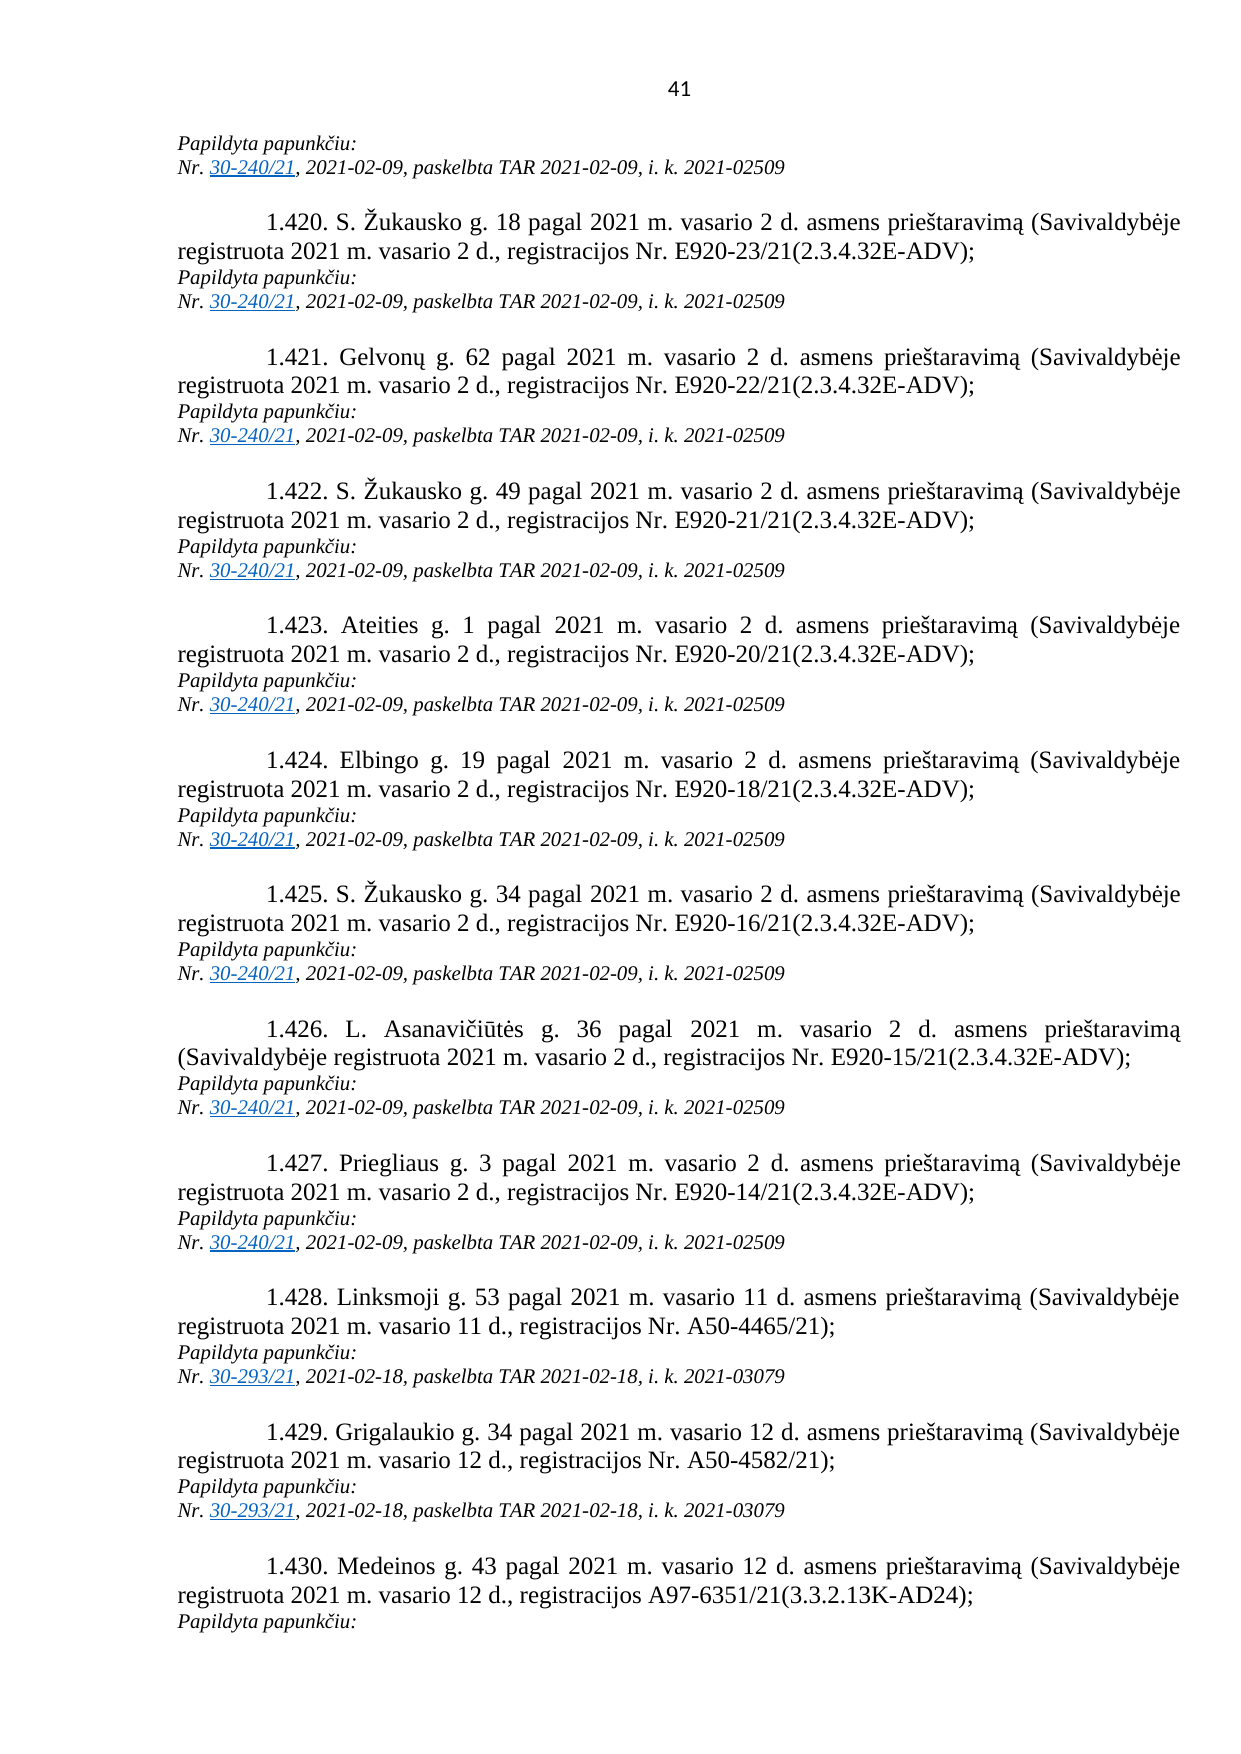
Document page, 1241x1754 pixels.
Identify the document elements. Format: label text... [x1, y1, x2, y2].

text Papildyta papunkčiu: [177, 399, 1181, 423]
text 1.423. Ateities g. 1 pagal 2021 m. vasario 2 d. asmens prieštaravimą (Savivaldybėje registruota 2021 m. vasario 2 d., registracijos Nr. E920-20/21(2.3.4.32E-ADV); [177, 611, 1181, 668]
text Papildyta papunkčiu: [177, 1206, 1181, 1230]
text Nr. 30-240/21, 2021-02-09, paskelbta TAR 2021-02-09, i. k. 2021-02509 [177, 155, 1181, 179]
text Nr. 30-240/21, 2021-02-09, paskelbta TAR 2021-02-09, i. k. 2021-02509 [177, 1230, 1181, 1254]
text Papildyta papunkčiu: [177, 265, 1181, 289]
text 1.427. Priegliaus g. 3 pagal 2021 m. vasario 2 d. asmens prieštaravimą (Savivaldybėje registruota 2021 m. vasario 2 d., registracijos Nr. E920-14/21(2.3.4.32E-ADV); [177, 1148, 1181, 1206]
text 1.425. S. Žukausko g. 34 pagal 2021 m. vasario 2 d. asmens prieštaravimą (Savivaldybėje registruota 2021 m. vasario 2 d., registracijos Nr. E920-16/21(2.3.4.32E-ADV); [177, 879, 1181, 937]
text Nr. 30-240/21, 2021-02-09, paskelbta TAR 2021-02-09, i. k. 2021-02509 [177, 827, 1181, 851]
text Papildyta papunkčiu: [177, 1340, 1181, 1364]
text 1.424. Elbingo g. 19 pagal 2021 m. vasario 2 d. asmens prieštaravimą (Savivaldybėje registruota 2021 m. vasario 2 d., registracijos Nr. E920-18/21(2.3.4.32E-ADV); [177, 745, 1181, 802]
text Papildyta papunkčiu: [177, 1071, 1181, 1095]
text 1.422. S. Žukausko g. 49 pagal 2021 m. vasario 2 d. asmens prieštaravimą (Savivaldybėje registruota 2021 m. vasario 2 d., registracijos Nr. E920-21/21(2.3.4.32E-ADV); [177, 476, 1181, 534]
text 1.426. L. Asanavičiūtės g. 36 pagal 2021 m. vasario 2 d. asmens prieštaravimą (Savivaldybėje registruota 2021 m. vasario 2 d., registracijos Nr. E920-15/21(2.3.4.32E-ADV); [177, 1014, 1181, 1071]
text 1.421. Gelvonų g. 62 pagal 2021 m. vasario 2 d. asmens prieštaravimą (Savivaldybėje registruota 2021 m. vasario 2 d., registracijos Nr. E920-22/21(2.3.4.32E-ADV); [177, 342, 1181, 399]
text Papildyta papunkčiu: [177, 131, 1181, 155]
text 1.430. Medeinos g. 43 pagal 2021 m. vasario 12 d. asmens prieštaravimą (Savivaldybėje registruota 2021 m. vasario 12 d., registracijos A97-6351/21(3.3.2.13K-AD24); [177, 1551, 1181, 1609]
text Papildyta papunkčiu: [177, 668, 1181, 692]
text Nr. 30-240/21, 2021-02-09, paskelbta TAR 2021-02-09, i. k. 2021-02509 [177, 961, 1181, 985]
text Nr. 30-240/21, 2021-02-09, paskelbta TAR 2021-02-09, i. k. 2021-02509 [177, 1095, 1181, 1119]
text Nr. 30-293/21, 2021-02-18, paskelbta TAR 2021-02-18, i. k. 2021-03079 [177, 1498, 1181, 1522]
text Papildyta papunkčiu: [177, 802, 1181, 827]
text 1.429. Grigalaukio g. 34 pagal 2021 m. vasario 12 d. asmens prieštaravimą (Savivaldybėje registruota 2021 m. vasario 12 d., registracijos Nr. A50-4582/21); [177, 1417, 1181, 1474]
text Nr. 30-240/21, 2021-02-09, paskelbta TAR 2021-02-09, i. k. 2021-02509 [177, 558, 1181, 582]
text Papildyta papunkčiu: [177, 937, 1181, 961]
text Nr. 30-240/21, 2021-02-09, paskelbta TAR 2021-02-09, i. k. 2021-02509 [177, 289, 1181, 313]
text 1.428. Linksmoji g. 53 pagal 2021 m. vasario 11 d. asmens prieštaravimą (Savivaldybėje registruota 2021 m. vasario 11 d., registracijos Nr. A50-4465/21); [177, 1282, 1181, 1340]
text Papildyta papunkčiu: [177, 1474, 1181, 1498]
text Papildyta papunkčiu: [177, 534, 1181, 558]
text Nr. 30-240/21, 2021-02-09, paskelbta TAR 2021-02-09, i. k. 2021-02509 [177, 692, 1181, 716]
text Papildyta papunkčiu: [177, 1609, 1181, 1633]
text Nr. 30-293/21, 2021-02-18, paskelbta TAR 2021-02-18, i. k. 2021-03079 [177, 1364, 1181, 1388]
text 1.420. S. Žukausko g. 18 pagal 2021 m. vasario 2 d. asmens prieštaravimą (Savivaldybėje registruota 2021 m. vasario 2 d., registracijos Nr. E920-23/21(2.3.4.32E-ADV); [177, 207, 1181, 265]
text Nr. 30-240/21, 2021-02-09, paskelbta TAR 2021-02-09, i. k. 2021-02509 [177, 423, 1181, 447]
